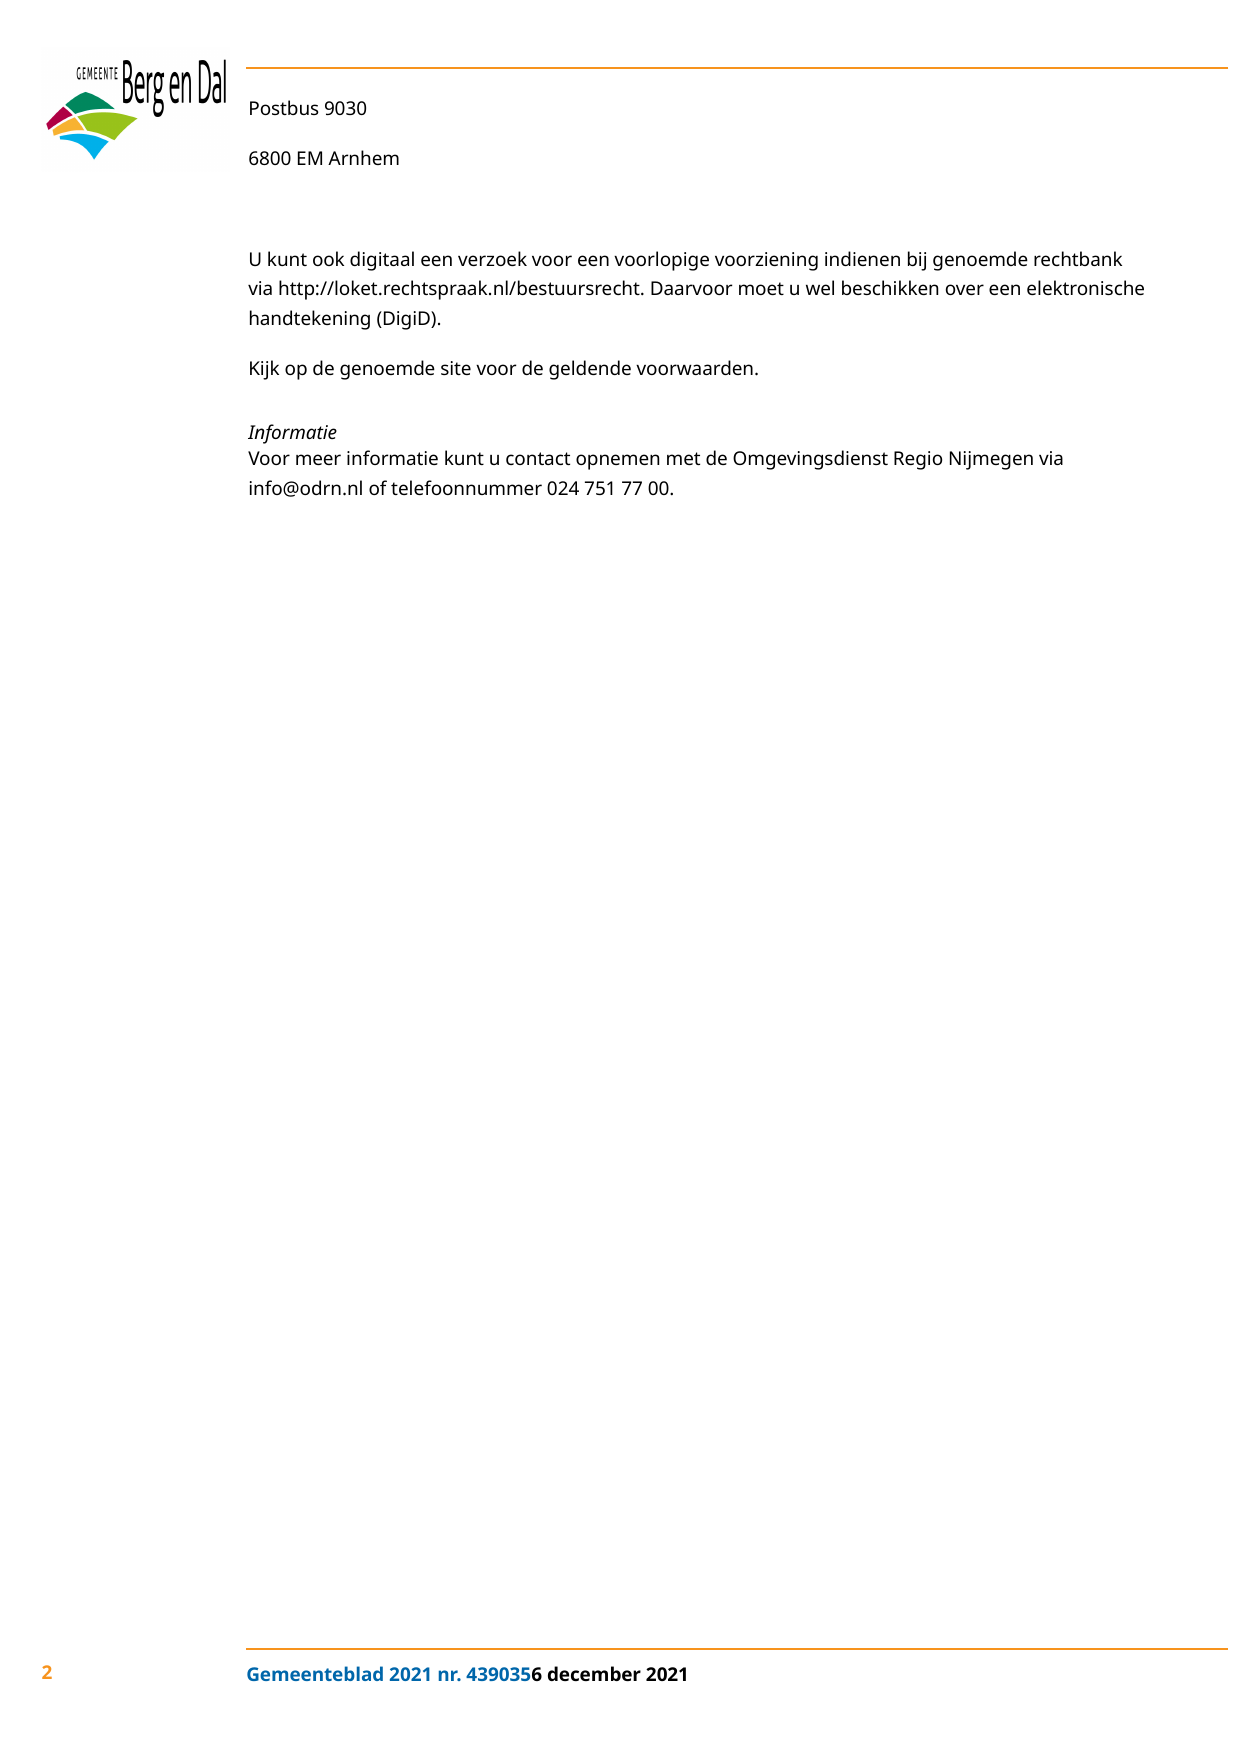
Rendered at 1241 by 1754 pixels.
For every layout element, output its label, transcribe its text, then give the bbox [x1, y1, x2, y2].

text Postbus 9030 [248, 95, 1152, 121]
text 6800 EM Arnhem [248, 145, 1152, 171]
text Kijk op de genoemde site voor de geldende voorwaarden. [248, 356, 1152, 381]
text Voor meer informatie kunt u contact opnemen met de Omgevingsdienst Regio Nijmegen via info@odrn.nl of telefoonnummer 024 751 77 00. [248, 445, 1152, 501]
picture [41, 47, 231, 172]
text U kunt ook digitaal een verzoek voor een voorlopige voorziening indienen bij genoemde rechtbank via http://loket.rechtspraak.nl/bestuursrecht. Daarvoor moet u wel beschikken over een elektronische handtekening (DigiD). [248, 246, 1152, 331]
text Informatie [248, 419, 1152, 445]
